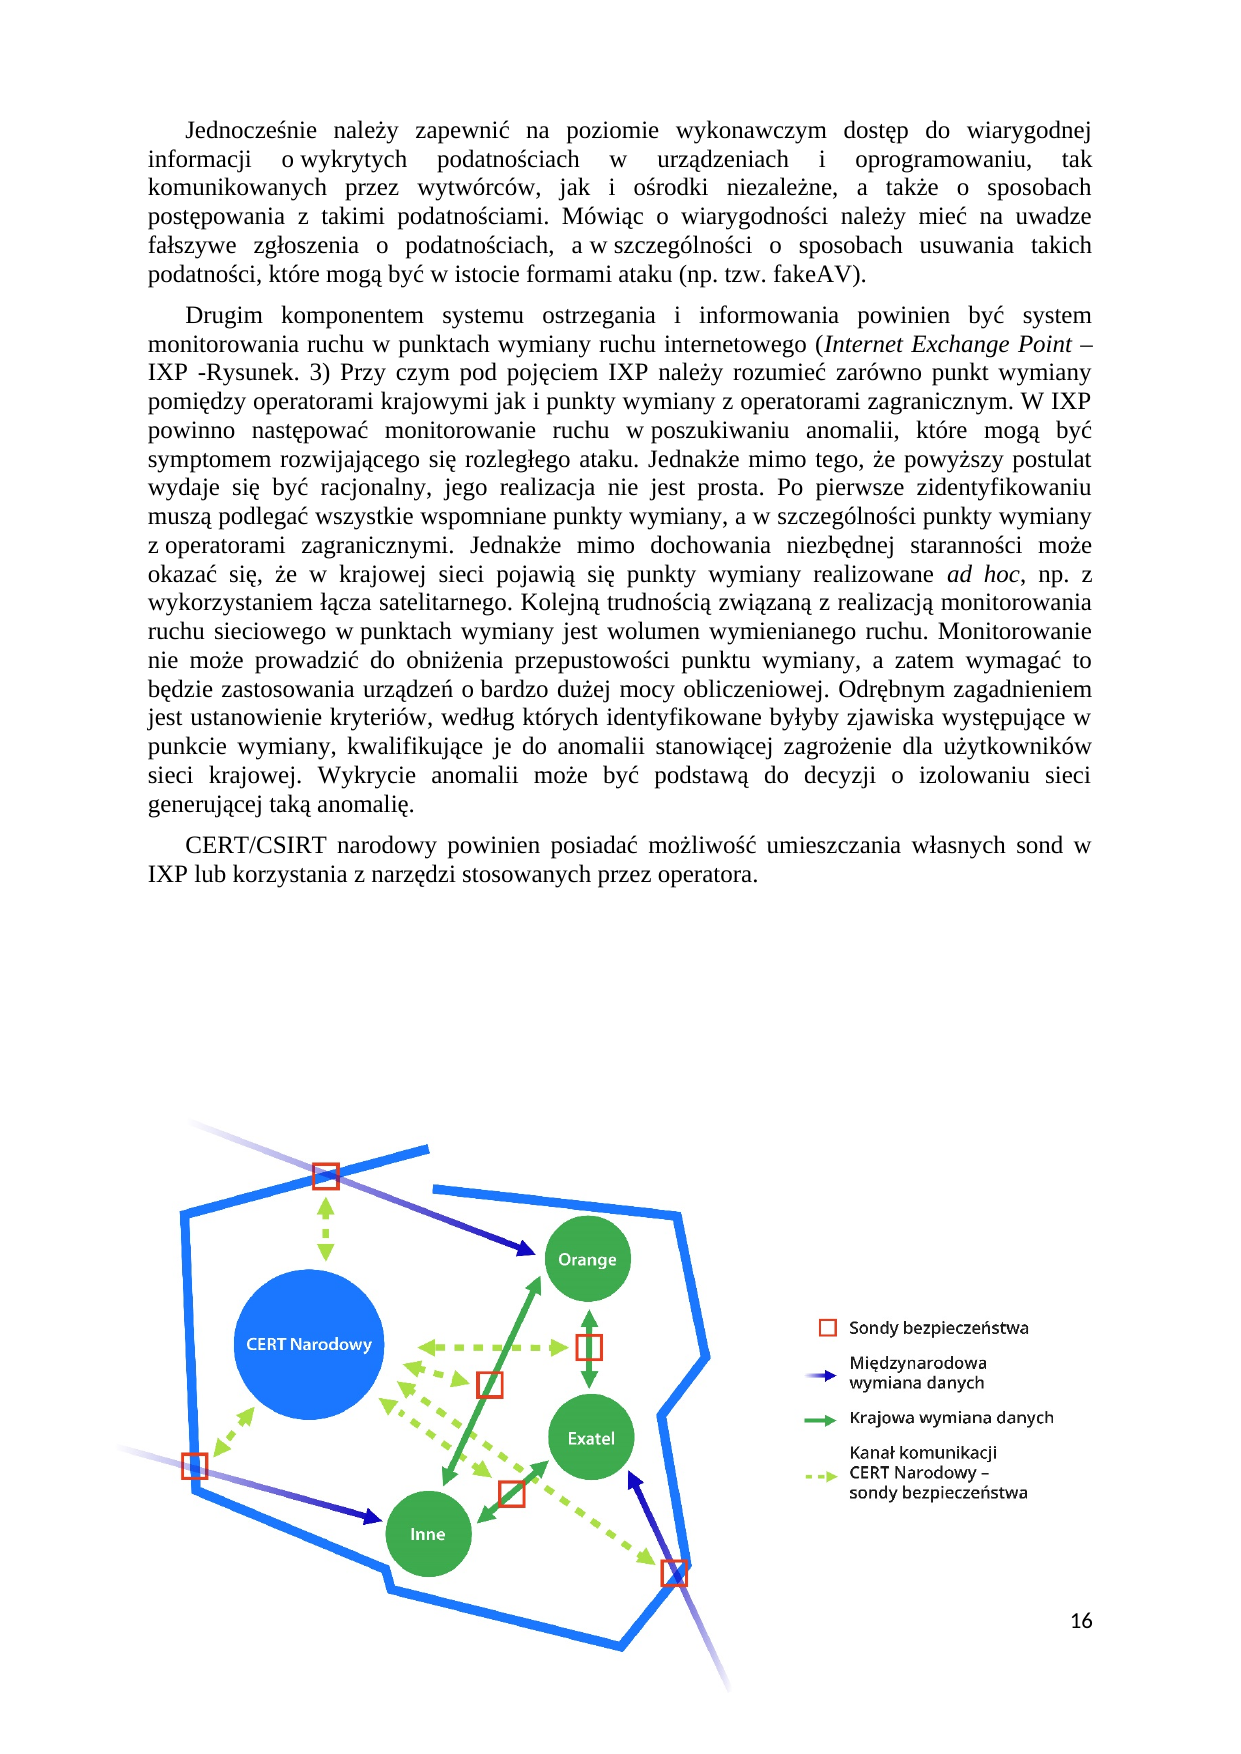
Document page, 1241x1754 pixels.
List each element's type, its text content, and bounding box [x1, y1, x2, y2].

text Jednocześnie należy zapewnić na poziomie wykonawczym dostęp do wiarygodnej informacji o wykrytych podatnościach w urządzeniach i oprogramowaniu, tak komunikowanych przez wytwórców, jak i ośrodki niezależne, a także o sposobach postępowania z takimi podatnościami. Mówiąc o wiarygodności należy mieć na uwadze fałszywe zgłoszenia o podatnościach, a w szczególności o sposobach usuwania takich podatności, które mogą być w istocie formami ataku (np. tzw. fakeAV). [148, 115, 1093, 287]
text Drugim komponentem systemu ostrzegania i informowania powinien być system monitorowania ruchu w punktach wymiany ruchu internetowego (Internet Exchange Point – IXP -Rysunek. 3) Przy czym pod pojęciem IXP należy rozumieć zarówno punkt wymiany pomiędzy operatorami krajowymi jak i punkty wymiany z operatorami zagranicznym. W IXP powinno następować monitorowanie ruchu w poszukiwaniu anomalii, które mogą być symptomem rozwijającego się rozległego ataku. Jednakże mimo tego, że powyższy postulat wydaje się być racjonalny, jego realizacja nie jest prosta. Po pierwsze zidentyfikowaniu muszą podlegać wszystkie wspomniane punkty wymiany, a w szczególności punkty wymiany z operatorami zagranicznymi. Jednakże mimo dochowania niezbędnej staranności może okazać się, że w krajowej sieci pojawią się punkty wymiany realizowane ad hoc, np. z wykorzystaniem łącza satelitarnego. Kolejną trudnością związaną z realizacją monitorowania ruchu sieciowego w punktach wymiany jest wolumen wymienianego ruchu. Monitorowanie nie może prowadzić do obniżenia przepustowości punktu wymiany, a zatem wymagać to będzie zastosowania urządzeń o bardzo dużej mocy obliczeniowej. Odrębnym zagadnieniem jest ustanowienie kryteriów, według których identyfikowane byłyby zjawiska występujące w punkcie wymiany, kwalifikujące je do anomalii stanowiącej zagrożenie dla użytkowników sieci krajowej. Wykrycie anomalii może być podstawą do decyzji o izolowaniu sieci generującej taką anomalię. [148, 300, 1093, 817]
text CERT/CSIRT narodowy powinien posiadać możliwość umieszczania własnych sond w IXP lub korzystania z narzędzi stosowanych przez operatora. [148, 830, 1093, 887]
